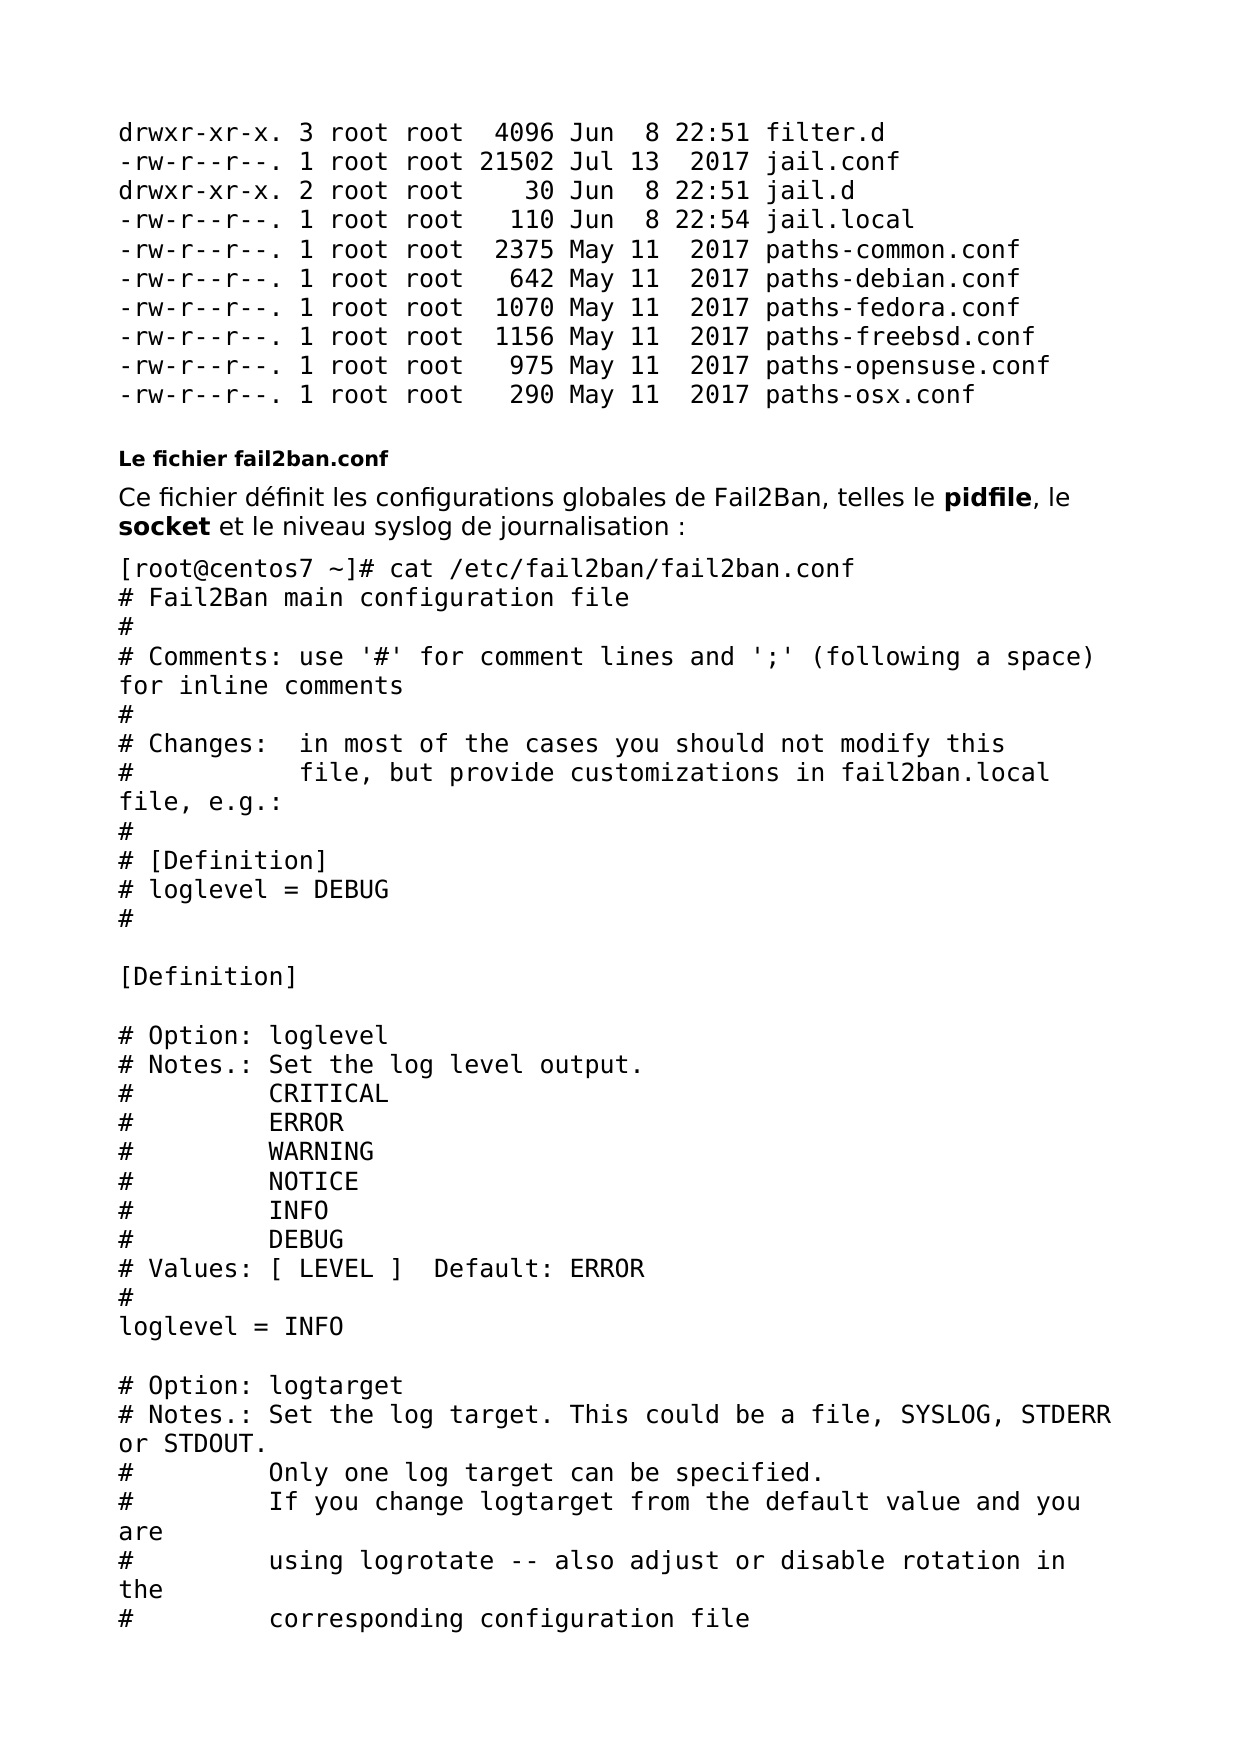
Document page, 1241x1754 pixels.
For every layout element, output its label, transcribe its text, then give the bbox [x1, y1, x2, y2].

text Ce fichier définit les configurations globales de Fail2Ban, telles le pidfile, le socket et le niveau syslog de journalisation : [118, 483, 1122, 542]
text [root@centos7 ~]# cat /etc/fail2ban/fail2ban.conf # Fail2Ban main configuration file # # Comments: use '#' for comment lines and ';' (following a space) for inline comments # # Changes: in most of the cases you should not modify this # file, but provide customizations in fail2ban.local file, e.g.: # # [Definition] # loglevel = DEBUG # [Definition] # Option: loglevel # Notes.: Set the log level output. # CRITICAL # ERROR # WARNING # NOTICE # INFO # DEBUG # Values: [ LEVEL ] Default: ERROR # loglevel = INFO # Option: logtarget # Notes.: Set the log target. This could be a file, SYSLOG, STDERR or STDOUT. # Only one log target can be specified. # If you change logtarget from the default value and you are # using logrotate -- also adjust or disable rotation in the # corresponding configuration file [118, 554, 1122, 1633]
subtitle Le fichier fail2ban.conf [118, 447, 1122, 471]
text drwxr-xr-x. 3 root root 4096 Jun 8 22:51 filter.d -rw-r--r--. 1 root root 21502 Jul 13 2017 jail.conf drwxr-xr-x. 2 root root 30 Jun 8 22:51 jail.d -rw-r--r--. 1 root root 110 Jun 8 22:54 jail.local -rw-r--r--. 1 root root 2375 May 11 2017 paths-common.conf -rw-r--r--. 1 root root 642 May 11 2017 paths-debian.conf -rw-r--r--. 1 root root 1070 May 11 2017 paths-fedora.conf -rw-r--r--. 1 root root 1156 May 11 2017 paths-freebsd.conf -rw-r--r--. 1 root root 975 May 11 2017 paths-opensuse.conf -rw-r--r--. 1 root root 290 May 11 2017 paths-osx.conf [118, 118, 1122, 410]
